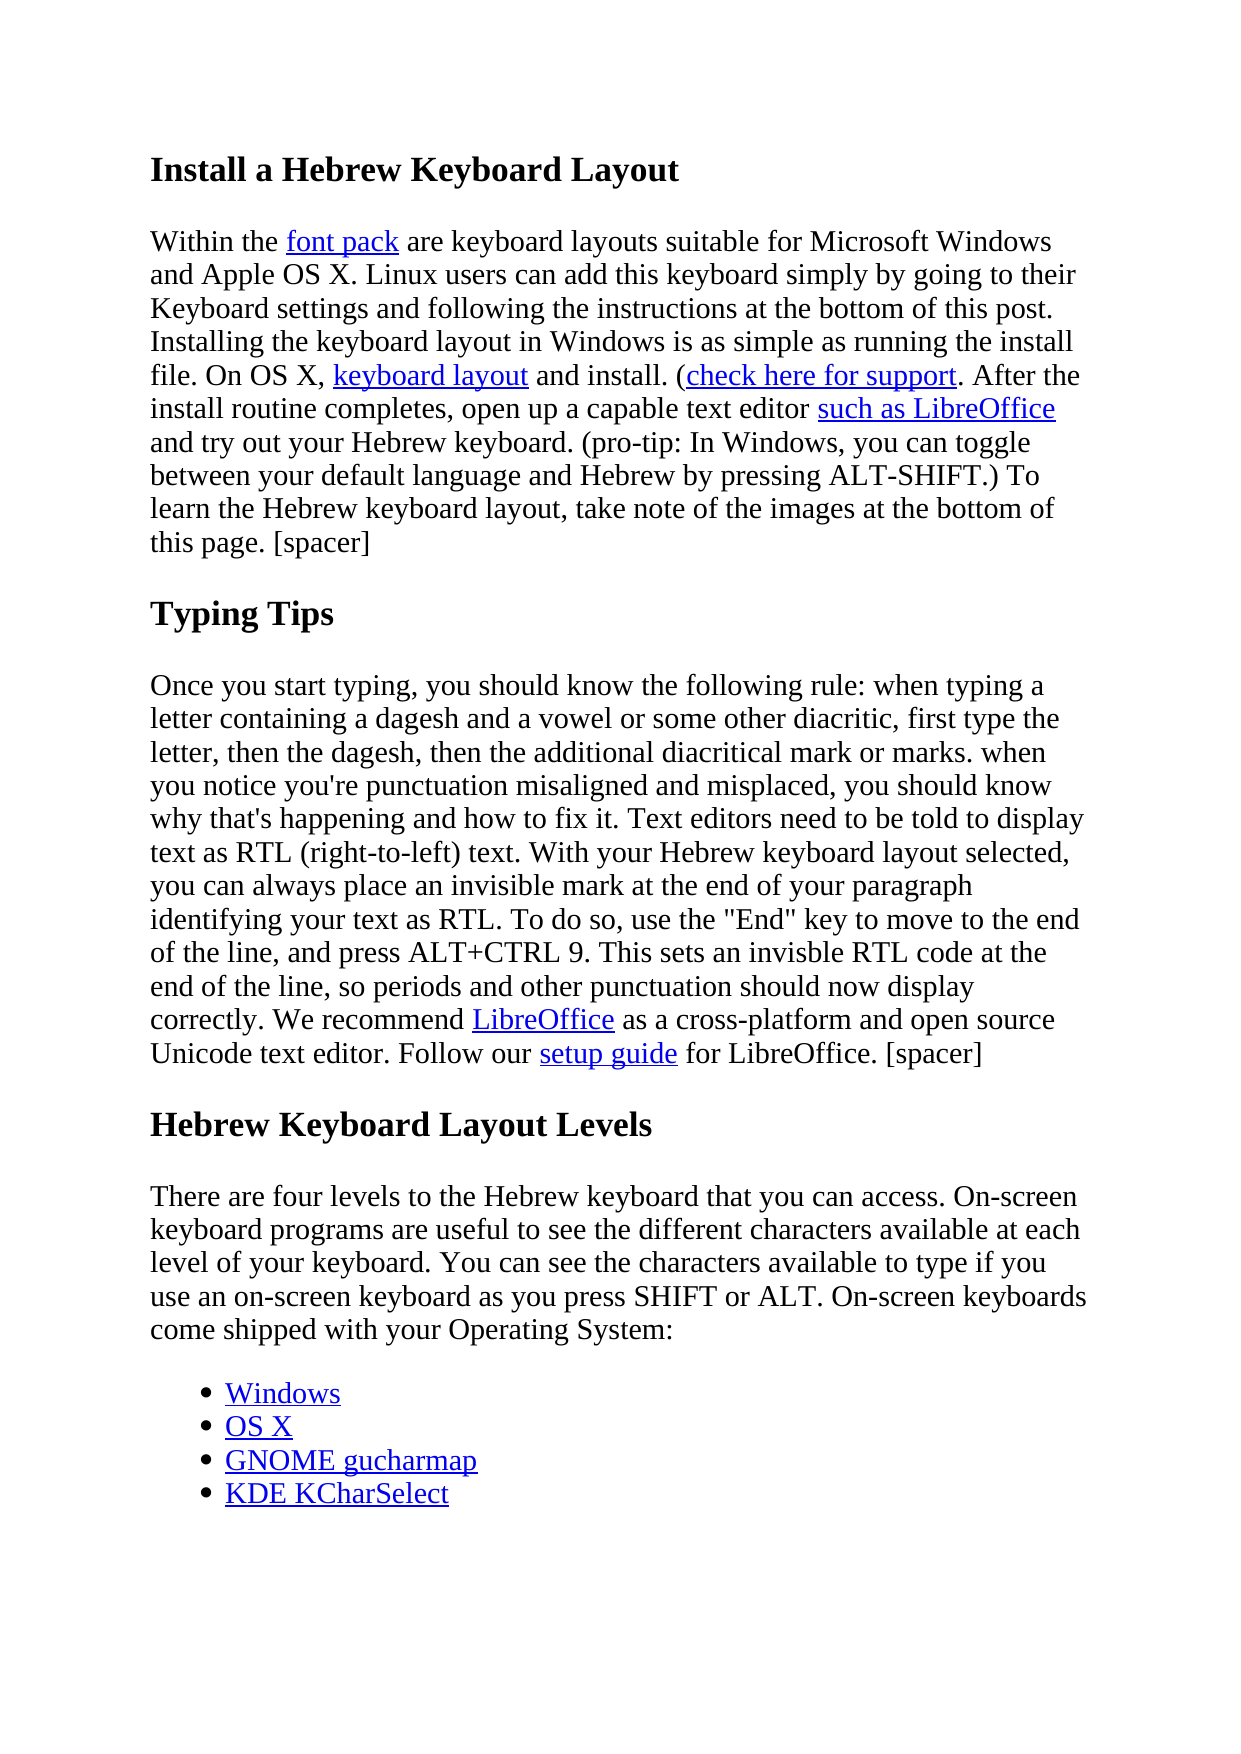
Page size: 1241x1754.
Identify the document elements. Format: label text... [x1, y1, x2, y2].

list KDE KCharSelect [201, 1477, 1090, 1510]
subtitle Typing Tips [150, 594, 1090, 633]
text Once you start typing, you should know the following rule: when typing a letter containing a dagesh and a vowel or some other diacritic, first type the letter, then the dagesh, then the additional diacritical mark or marks. when you notice you're punctuation misaligned and misplaced, you should know why that's happening and how to fix it. Text editors need to be told to display text as RTL (right-to-left) text. With your Hebrew keyboard layout selected, you can always place an invisible mark at the end of your paragraph identifying your text as RTL. To do so, use the "End" key to move to the end of the line, and press ALT+CTRL 9. This sets an invisble RTL code at the end of the line, so periods and other punctuation should now display correctly. We recommend LibreOffice as a cross-platform and open source Unicode text editor. Follow our setup guide for LibreOffice. [spacer] [150, 668, 1090, 1069]
list OS X [201, 1410, 1090, 1443]
list Windows [201, 1376, 1090, 1410]
text Within the font pack are keyboard layouts suitable for Microsoft Windows and Apple OS X. Linux users can add this keyboard simply by going to their Keyboard settings and following the instructions at the bottom of this post. Installing the keyboard layout in Windows is as simple as running the install file. On OS X, keyboard layout and install. (check here for support. After the install routine completes, open up a capable text editor such as LibreOffice and try out your Hebrew keyboard. (pro-tip: In Windows, you can toggle between your default language and Hebrew by pressing ALT-SHIFT.) To learn the Hebrew keyboard layout, take note of the images at the bottom of this page. [spacer] [150, 224, 1090, 559]
text There are four levels to the Hebrew keyboard that you can access. On-screen keyboard programs are useful to see the different characters available at each level of your keyboard. You can see the characters available to type if you use an on-screen keyboard as you press SHIFT or ALT. On-screen keyboards come shipped with your Operating System: [150, 1179, 1090, 1346]
list GNOME gucharmap [201, 1443, 1090, 1477]
subtitle Hebrew Keyboard Layout Levels [150, 1104, 1090, 1144]
subtitle Install a Hebrew Keyboard Layout [150, 150, 1090, 189]
